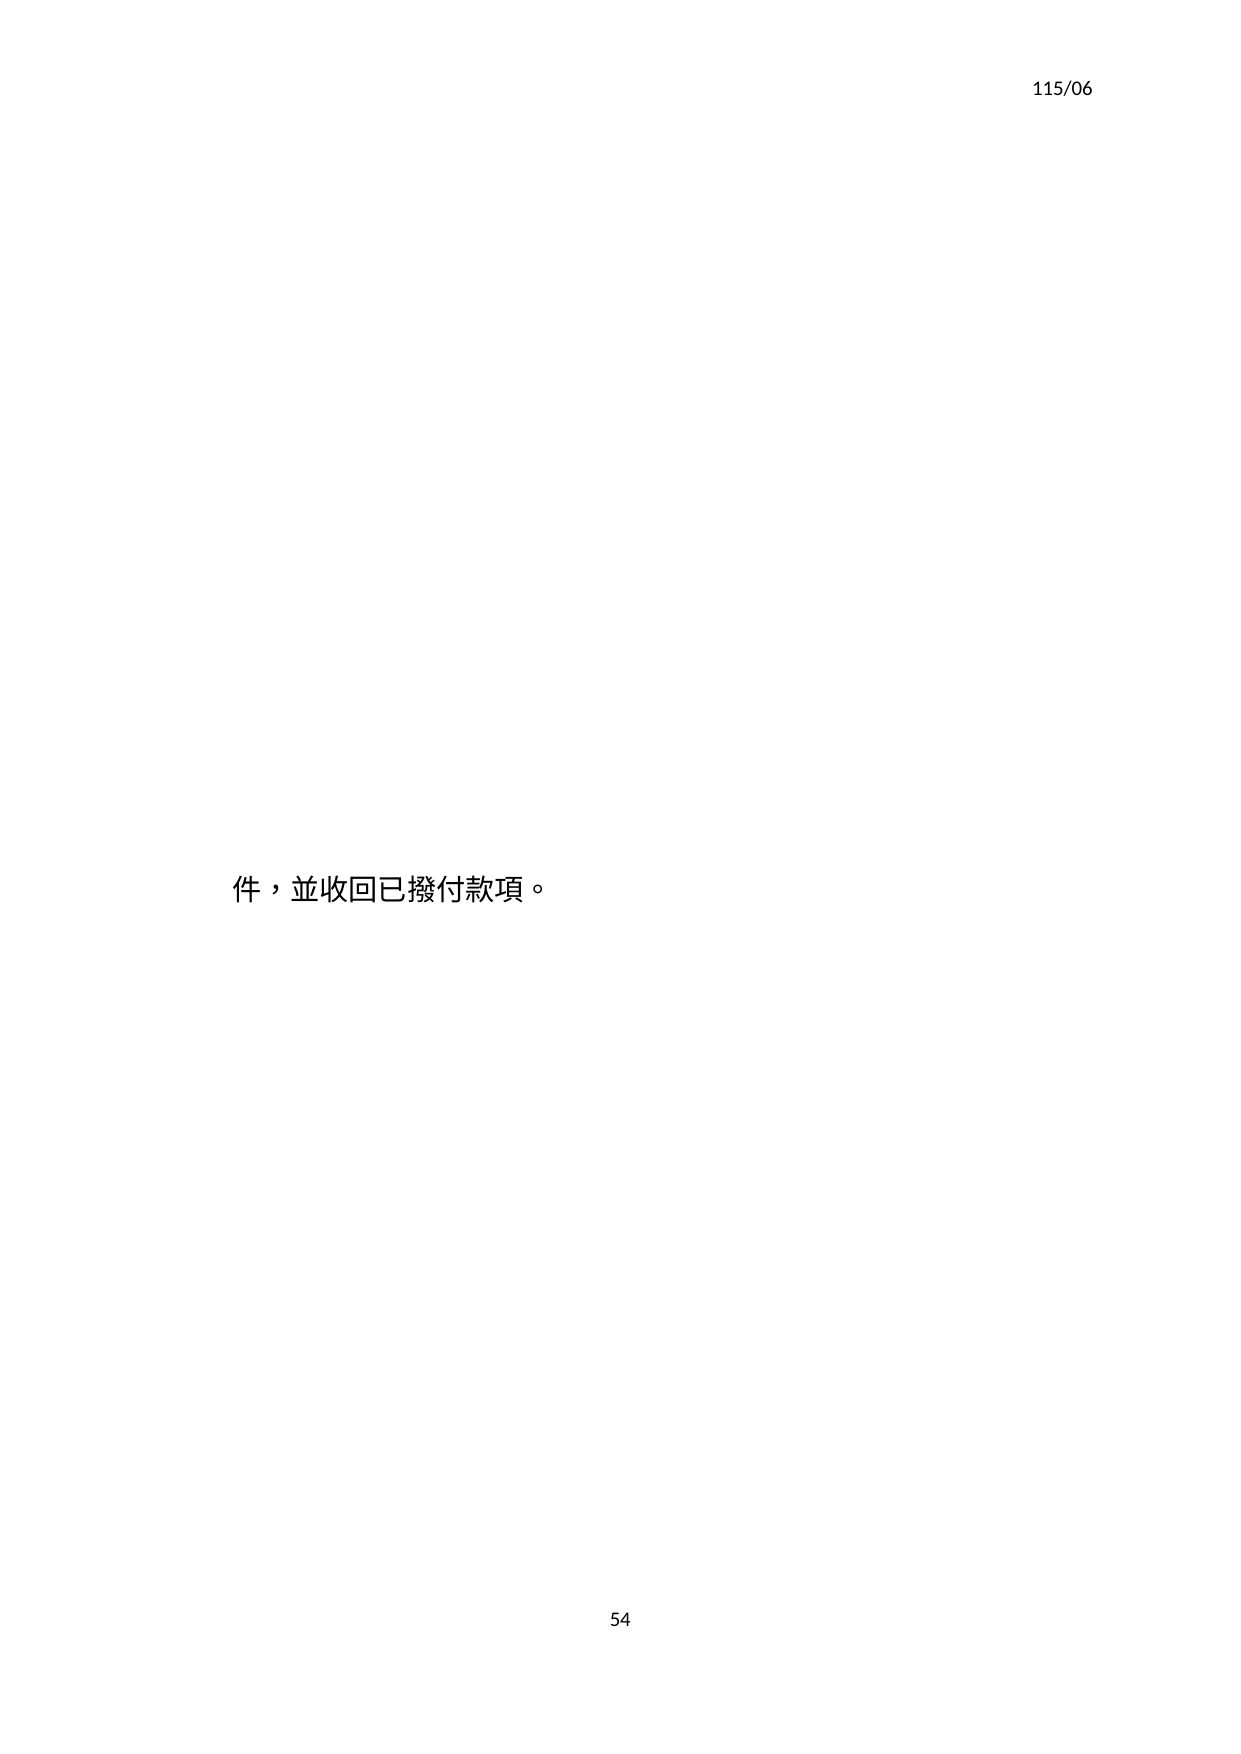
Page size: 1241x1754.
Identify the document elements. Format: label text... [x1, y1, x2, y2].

list 件，並收回已撥付款項。 [232, 846, 1092, 908]
